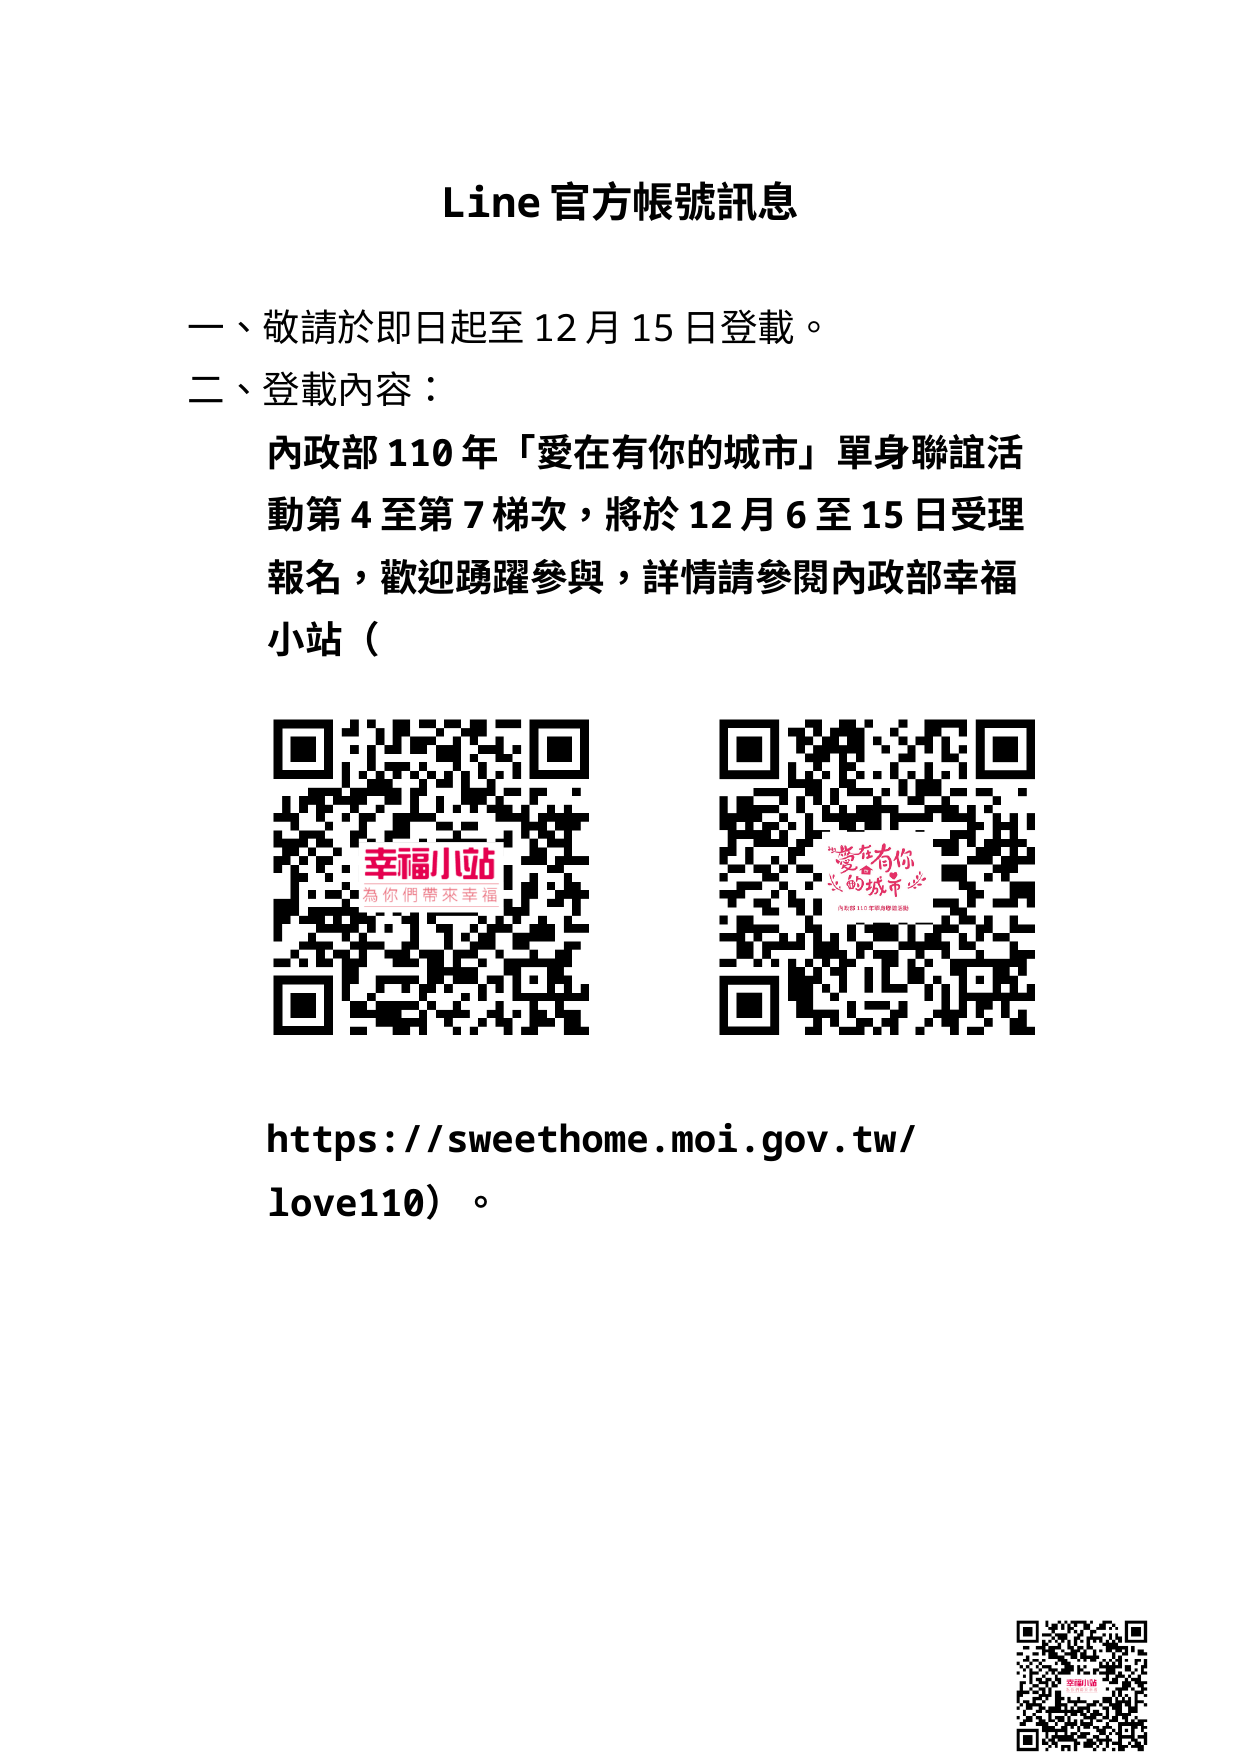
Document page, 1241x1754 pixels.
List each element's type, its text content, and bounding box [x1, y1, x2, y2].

text Line官方帳號訊息 [187, 158, 1053, 221]
text 內政部110年「愛在有你的城市」單身聯誼活動第4至第7梯次，將於12月6至15日受理報名，歡迎踴躍參與，詳情請參閱內政部幸福小站（ [266, 408, 1053, 658]
text 一、敬請於即日起至12月15日登載。 [187, 283, 1053, 346]
text 二、登載內容： [187, 346, 1053, 408]
text https://sweethome.moi.gov.tw/love110）。 [266, 658, 1053, 1221]
